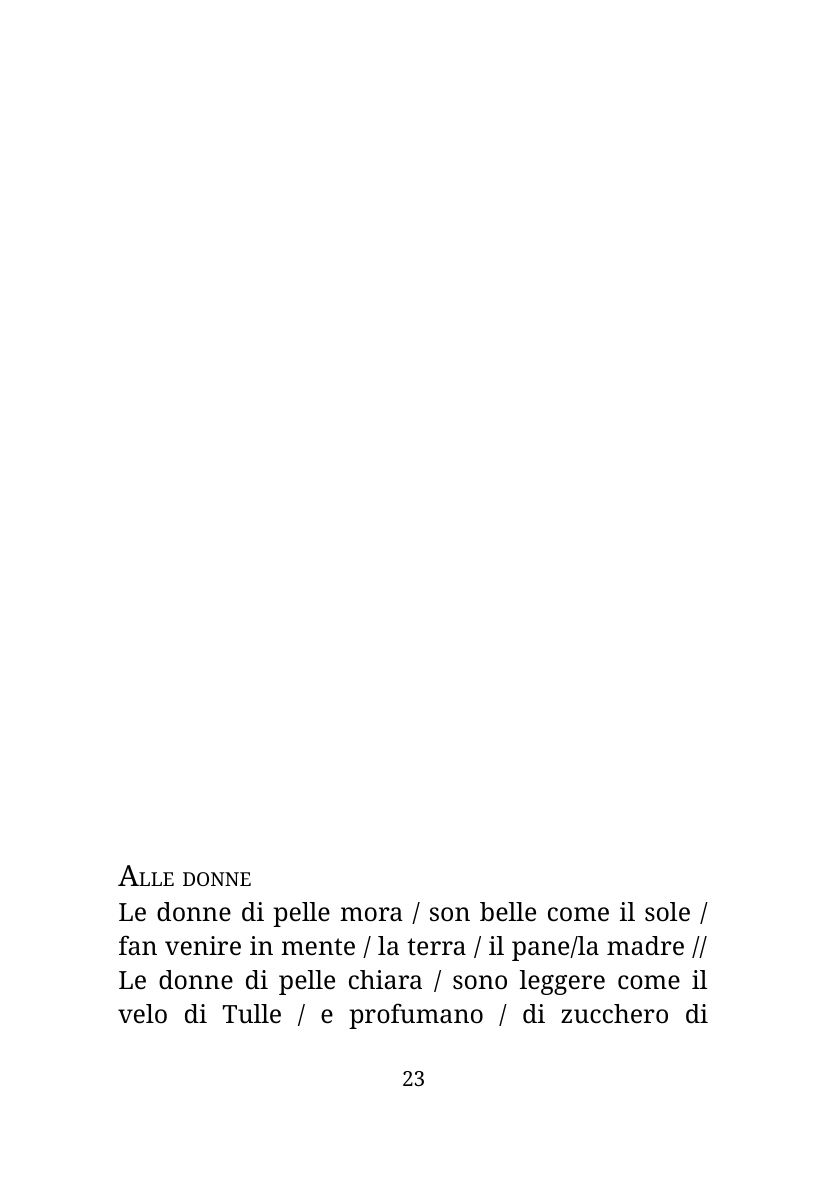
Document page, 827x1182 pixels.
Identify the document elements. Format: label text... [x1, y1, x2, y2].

text Alle donne [118, 855, 709, 894]
text Le donne di pelle mora / son belle come il sole / fan venire in mente / la terra / il pane/la madre // Le donne di pelle chiara / sono leggere come il velo di Tulle / e profumano / di zucchero di [118, 894, 709, 1031]
